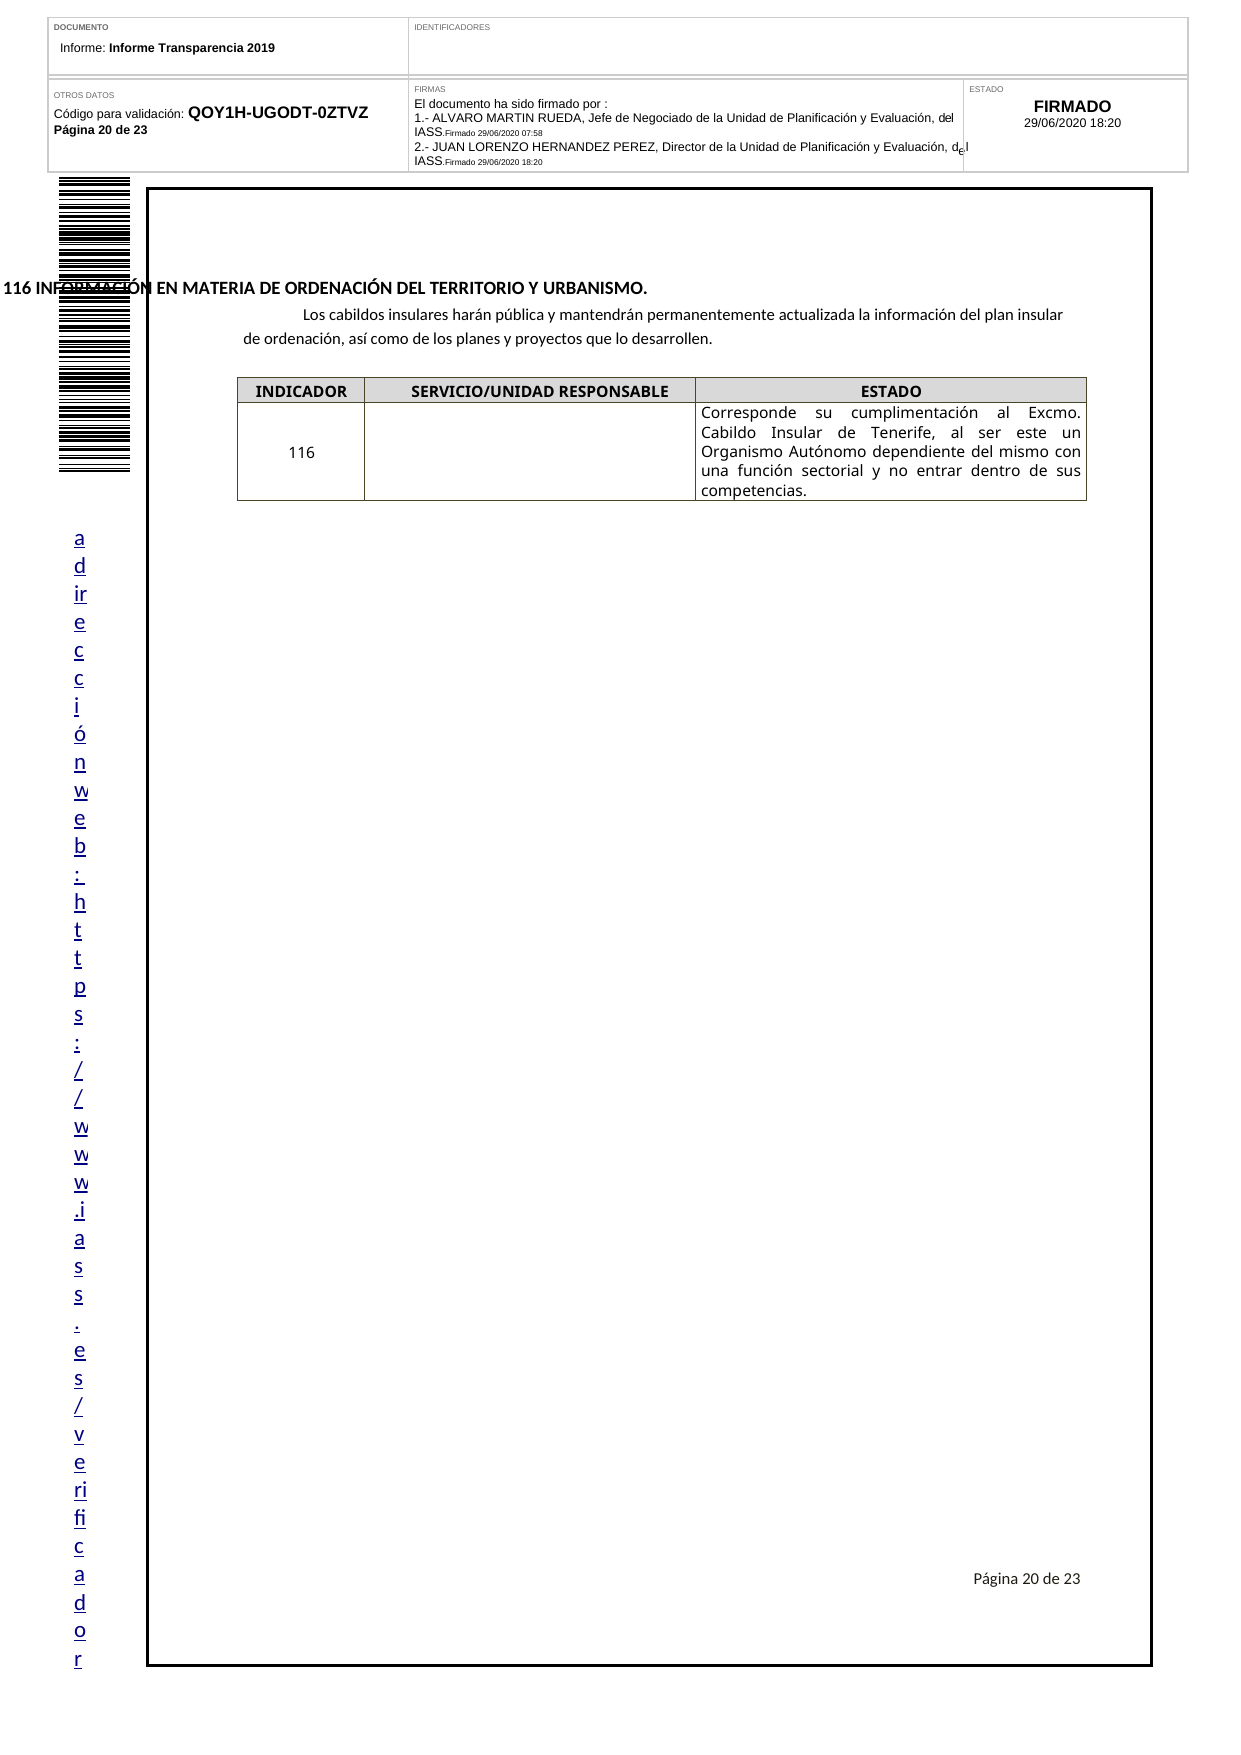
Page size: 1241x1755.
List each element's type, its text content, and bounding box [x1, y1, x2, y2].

table_cell 116 [238, 403, 364, 500]
table_header IDENTIFICADORES [409, 18, 1187, 74]
table_header SERVICIO/UNIDAD RESPONSABLE [365, 378, 695, 402]
table_cell FIRMAS El documento ha sido firmado por : 1.- ALVARO MARTIN RUEDA, Jefe de Negociado de la Unidad de Planificación y Evaluación, del IASS.Firmado 29/06/2020 07:58 2.- JUAN LORENZO HERNANDEZ PEREZ, Director de la Unidad de Planificación y Evaluación, d IASS.Firmado 29/06/2020 18:20 [409, 80, 963, 171]
text Esta es una copia impresa del documento electrónico. El documento está FIRMADO. Mediante el código de verificación puede comprobar la validez de la firma electrónica de los documentos firmados en la dirección web: https://www.iass.es/verificador [74, 1193, 88, 1685]
table_header INDICADOR [238, 378, 364, 402]
text [88, 1568, 146, 1589]
table_cell ESTADO FIRMADO 29/06/2020 18:20 l [964, 80, 1187, 171]
table_header DOCUMENTO Informe: Informe Transparencia 2019 [49, 18, 408, 74]
table_header ESTADO [696, 378, 1086, 402]
text [35, 1568, 72, 1589]
list INFORMACIÓN EN MATERIA DE ORDENACIÓN DEL TERRITORIO Y URBANISMO. [149, 277, 1150, 299]
text Página 20 de 23 [149, 1568, 1080, 1589]
list INFORMACIÓN EN MATERIA DE ORDENACIÓN DEL TERRITORIO Y URBANISMO. [3, 277, 146, 299]
table_cell [365, 403, 695, 500]
text Los cabildos insulares harán pública y mantendrán permanentemente actualizada la información del plan insular de ordenación, así como de los planes y proyectos que lo desarrollen. [243, 304, 1079, 349]
table_cell OTROS DATOS Código para validación: QOY1H-UGODT-0ZTVZ Página 20 de 23 [49, 80, 408, 171]
table_cell Corresponde su cumplimentación al Excmo. Cabildo Insular de Tenerife, al ser este un Organismo Autónomo dependiente del mismo con una función sectorial y no entrar dentro de sus competencias. [696, 403, 1086, 500]
